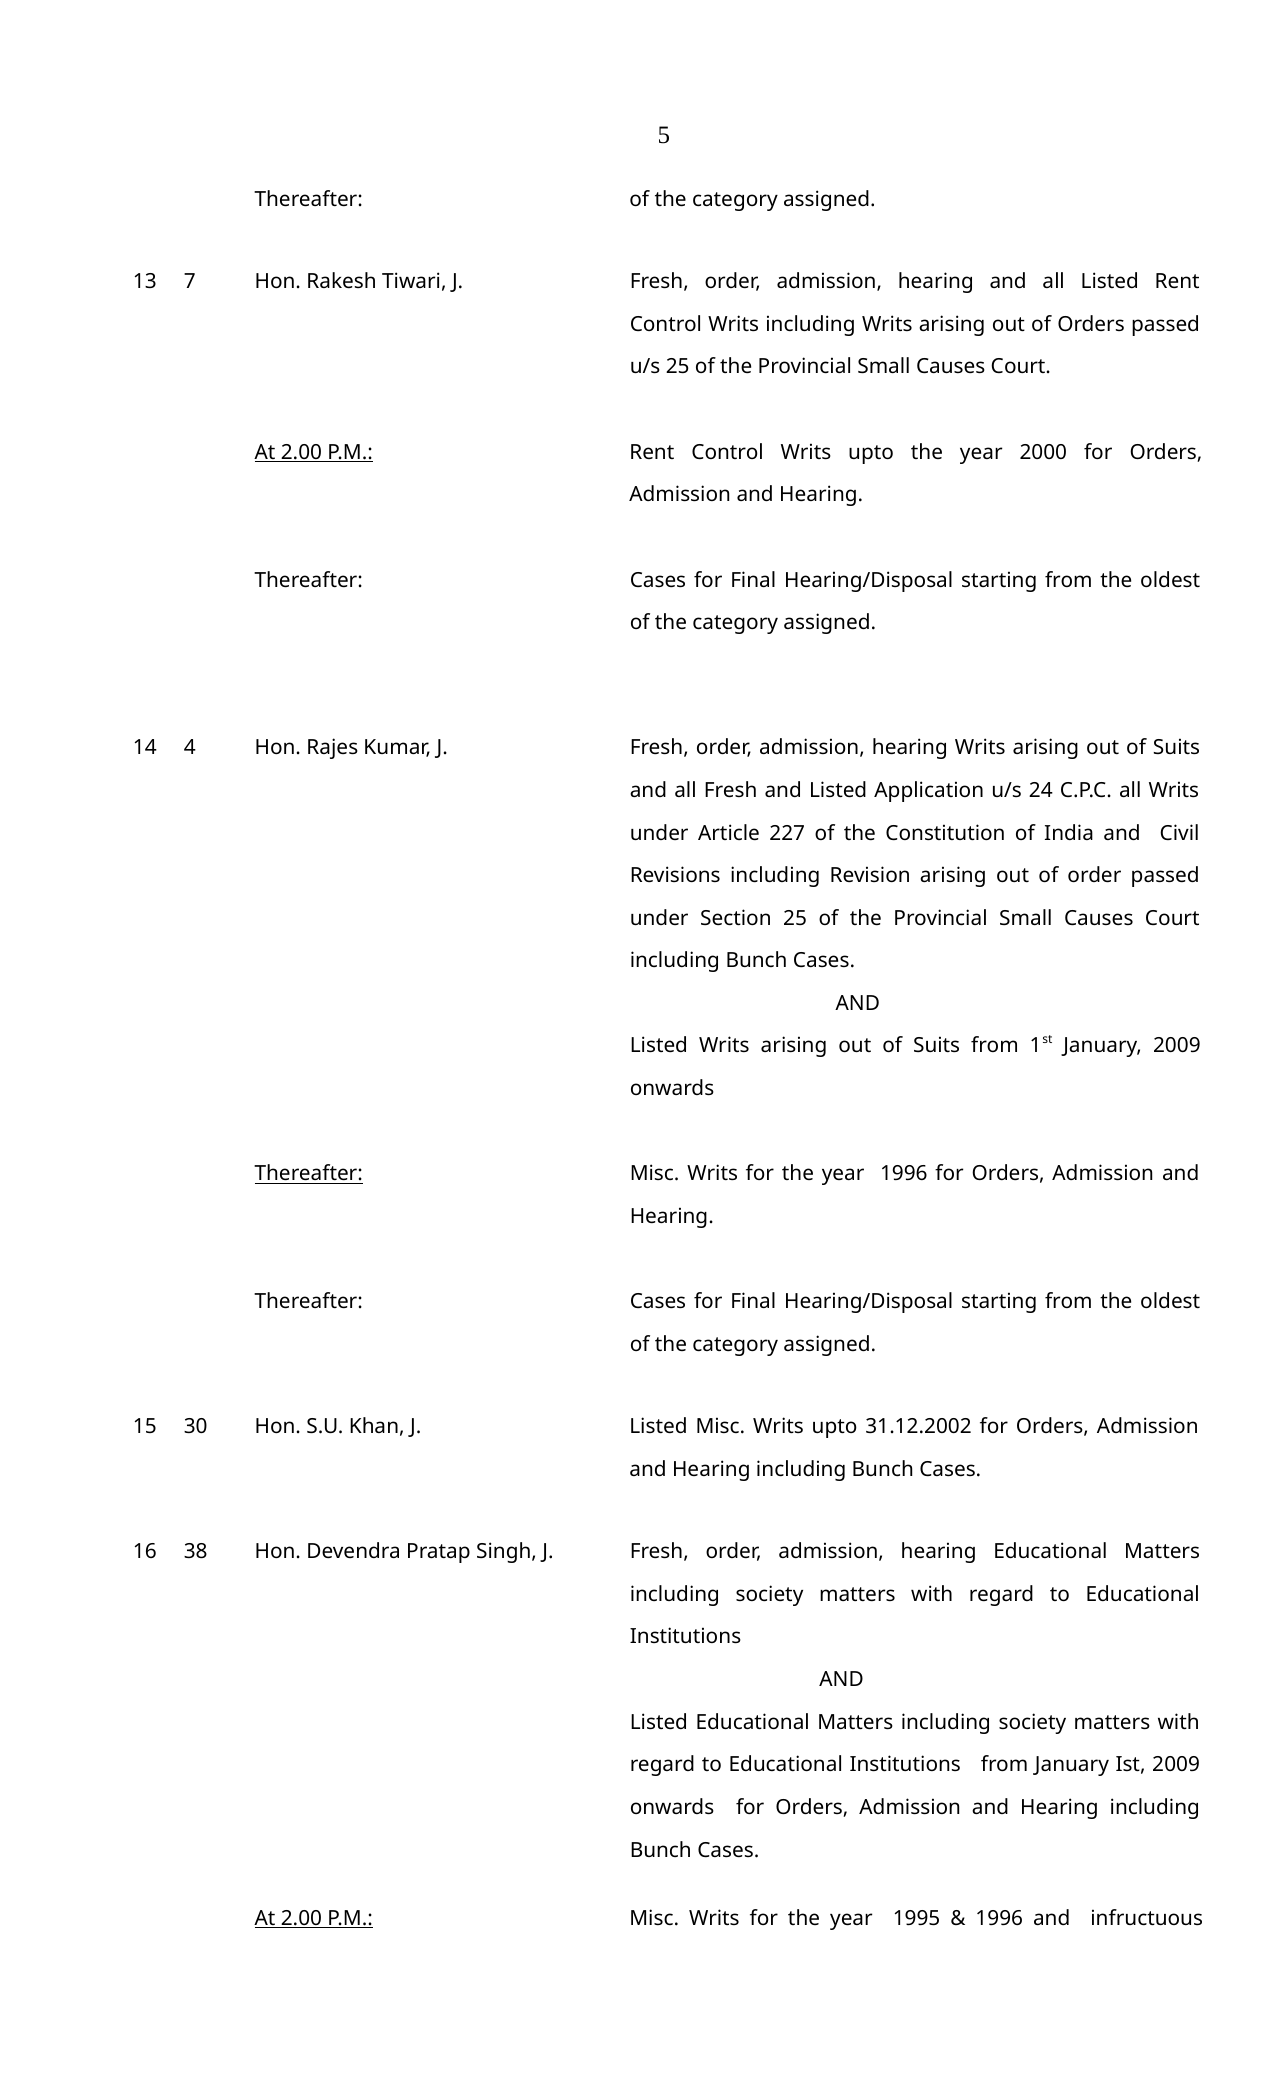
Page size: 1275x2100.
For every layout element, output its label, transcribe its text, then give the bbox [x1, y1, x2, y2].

table_cell Thereafter: [249, 178, 624, 261]
table_cell Fresh, order, admission, hearing Writs arising out of Suits and all Fresh and Listed Application u/s 24 C.P.C. all Writs under Article 227 of the Constitution of India and Civil Revisions including Revision arising out of order passed under Section 25 of the Provincial Small Causes Court including Bunch Cases. AND Listed Writs arising out of Suits from 1st January, 2009 onwards Misc. Writs for the year 1996 for Orders, Admission and Hearing. Cases for Final Hearing/Disposal starting from the oldest of the category assigned. [624, 727, 1206, 1406]
table_cell 7 [178, 261, 249, 727]
table_cell 15 [127, 1406, 178, 1531]
table_cell of the category assigned. [624, 178, 1206, 261]
table_cell 13 [127, 261, 178, 727]
table_cell Listed Misc. Writs upto 31.12.2002 for Orders, Admission and Hearing including Bunch Cases. [624, 1406, 1206, 1531]
table_cell 14 [127, 727, 178, 1406]
table_cell Hon. Devendra Pratap Singh, J. At 2.00 P.M.: [249, 1531, 624, 1937]
table_cell Hon. Rajes Kumar, J. Thereafter: Thereafter: [249, 727, 624, 1406]
table_cell Hon. Rakesh Tiwari, J. At 2.00 P.M.: Thereafter: [249, 261, 624, 727]
table_cell [127, 178, 178, 261]
table_cell 30 [178, 1406, 249, 1531]
table_cell 38 [178, 1531, 249, 1937]
table_cell Hon. S.U. Khan, J. [249, 1406, 624, 1531]
table_cell Fresh, order, admission, hearing and all Listed Rent Control Writs including Writs arising out of Orders passed u/s 25 of the Provincial Small Causes Court. Rent Control Writs upto the year 2000 for Orders, Admission and Hearing. Cases for Final Hearing/Disposal starting from the oldest of the category assigned. [624, 261, 1206, 727]
table_cell [178, 178, 249, 261]
table_cell 4 [178, 727, 249, 1406]
table_cell 16 [127, 1531, 178, 1937]
table_cell Fresh, order, admission, hearing Educational Matters including society matters with regard to Educational Institutions AND Listed Educational Matters including society matters with regard to Educational Institutions from January Ist, 2009 onwards for Orders, Admission and Hearing including Bunch Cases. Misc. Writs for the year 1995 & 1996 and infructuous [624, 1531, 1206, 1937]
